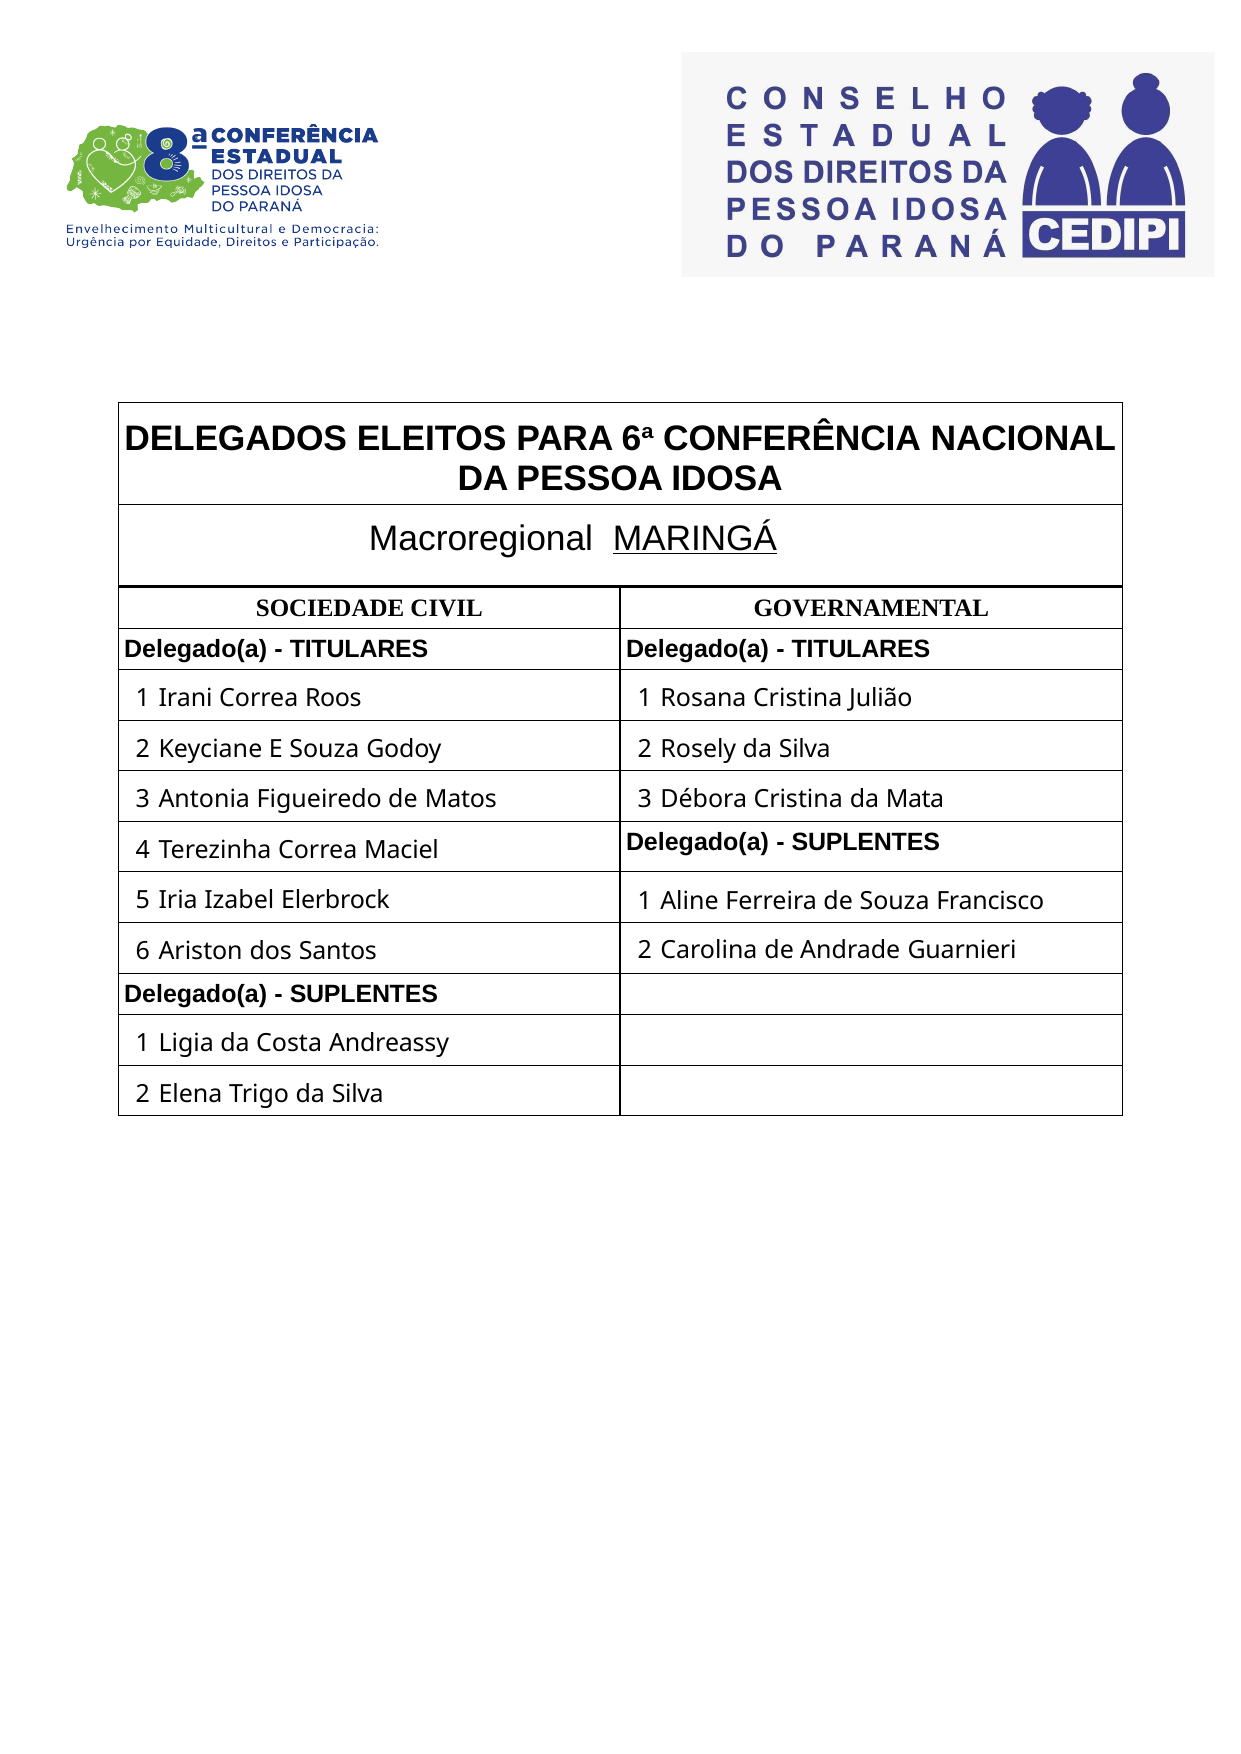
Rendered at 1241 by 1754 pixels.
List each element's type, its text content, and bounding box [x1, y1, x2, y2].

table_header DELEGADOS ELEITOS PARA 6ª CONFERÊNCIA NACIONAL DA PESSOA IDOSA [119, 403, 1122, 504]
table_cell Elena Trigo da Silva [119, 1066, 619, 1115]
table_header GOVERNAMENTAL [621, 588, 1122, 628]
table_cell Terezinha Correa Maciel [119, 822, 619, 871]
table_cell Delegado(a) - SUPLENTES [119, 974, 619, 1014]
table_cell Carolina de Andrade Guarnieri [621, 923, 1122, 973]
table_cell Aline Ferreira de Souza Francisco [621, 872, 1122, 922]
table_cell Rosely da Silva [621, 721, 1122, 770]
table_cell Ariston dos Santos [119, 923, 619, 973]
table_cell Débora Cristina da Mata [621, 771, 1122, 821]
table_cell [621, 1066, 1122, 1115]
table_cell [621, 1015, 1122, 1064]
table_cell Irani Correa Roos [119, 670, 619, 719]
table_cell Keyciane E Souza Godoy [119, 721, 619, 770]
table_cell Rosana Cristina Julião [621, 670, 1122, 719]
picture [681, 52, 1215, 277]
table_cell Iria Izabel Elerbrock [119, 872, 619, 922]
table_cell [621, 974, 1122, 1014]
picture [50, 23, 394, 336]
table_header SOCIEDADE CIVIL [119, 588, 619, 628]
table_cell Delegado(a) - TITULARES [621, 629, 1122, 669]
table_cell Delegado(a) - SUPLENTES [621, 822, 1122, 871]
table_cell Antonia Figueiredo de Matos [119, 771, 619, 821]
table_cell Macroregional MARINGÁ [119, 505, 1122, 585]
table_cell Ligia da Costa Andreassy [119, 1015, 619, 1064]
table_cell Delegado(a) - TITULARES [119, 629, 619, 669]
